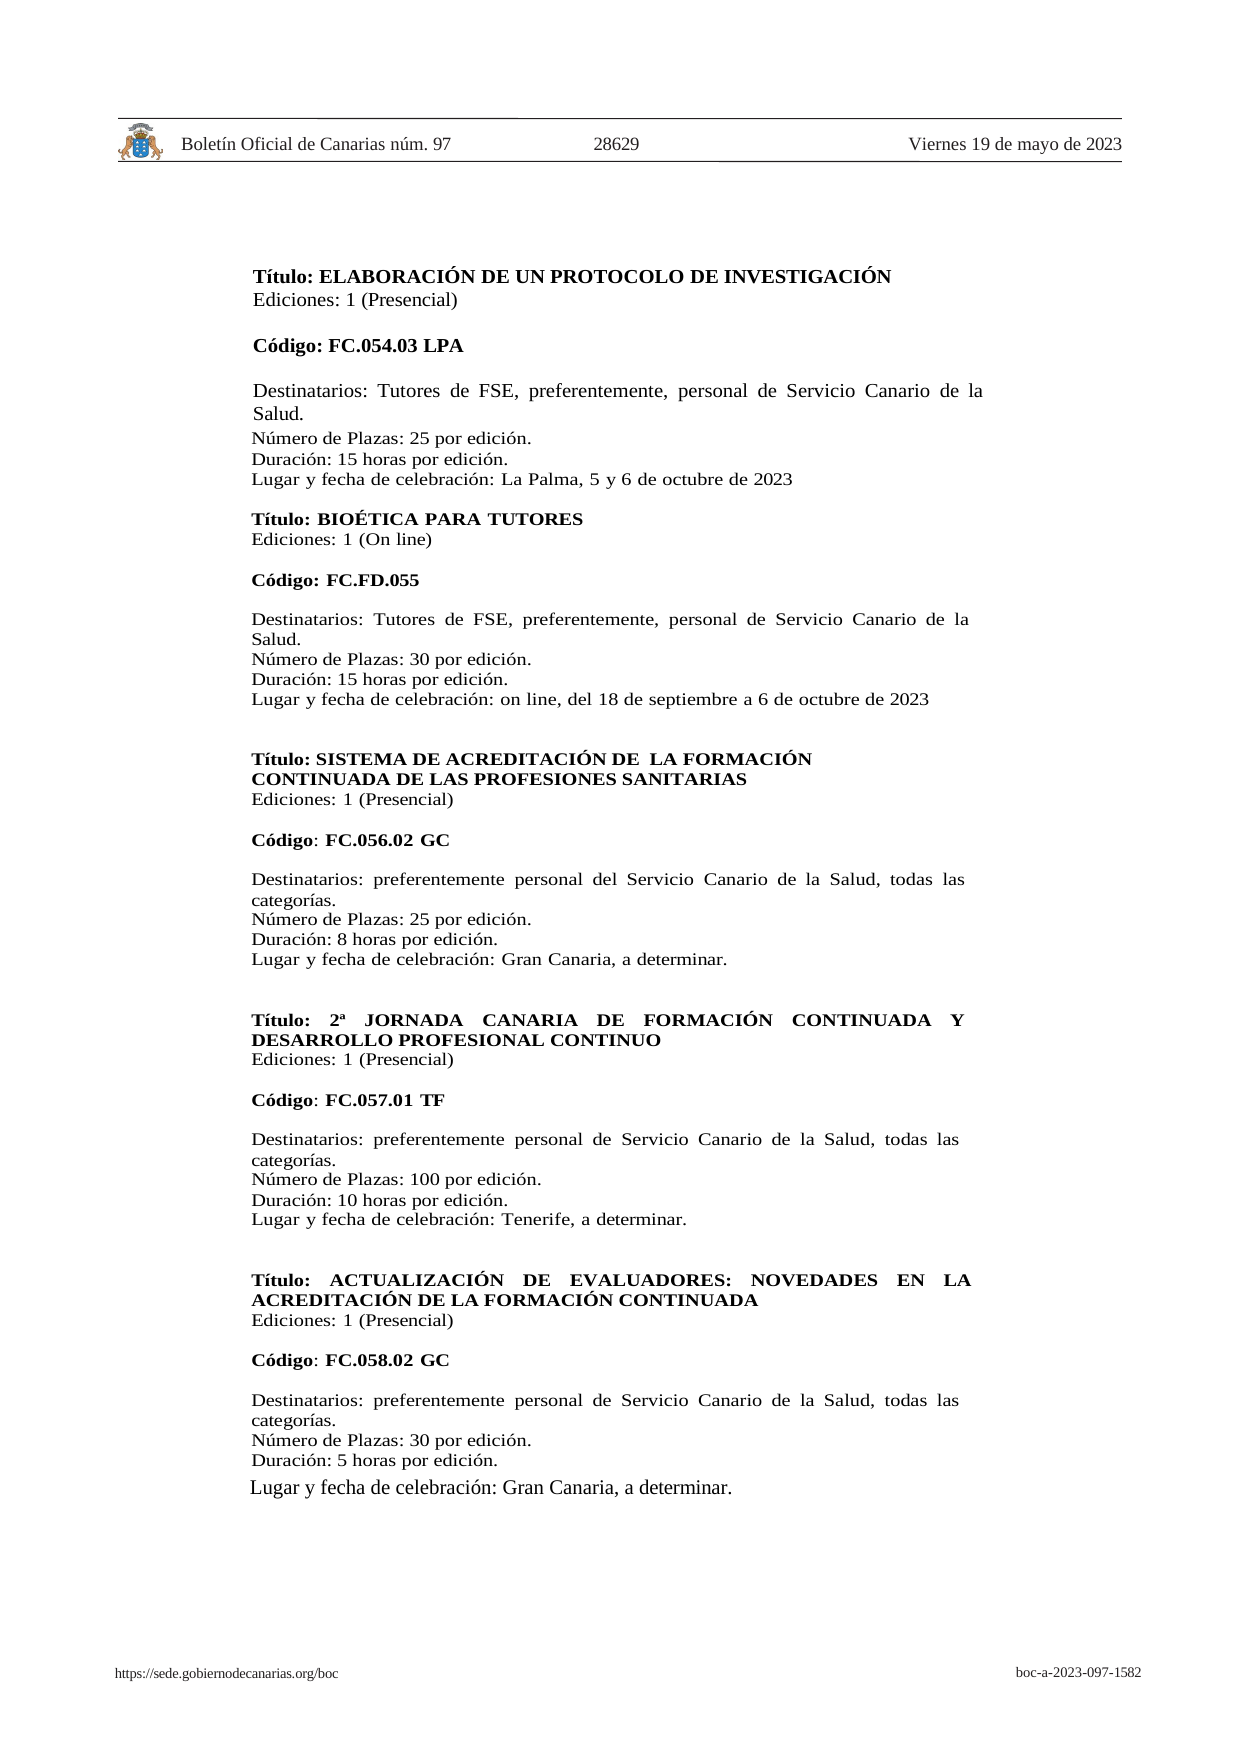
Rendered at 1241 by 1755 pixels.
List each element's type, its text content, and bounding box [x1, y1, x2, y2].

text Código: FC.FD.055 [251, 569, 1066, 590]
text Código: FC.058.02 GC [251, 1350, 1066, 1370]
text Lugar y fecha de celebración: on line, del 18 de septiembre a 6 de octubre de 2023 [251, 689, 1066, 709]
text Código: FC.056.02 GC [251, 829, 1066, 850]
text Ediciones: 1 (Presencial) [253, 288, 1066, 311]
text Número de Plazas: 25 por edición. Duración: 15 horas por edición. [251, 429, 603, 469]
text Código: FC.057.01 TF [251, 1090, 1066, 1110]
text Título: SISTEMA DE ACREDITACIÓN DE LA FORMACIÓN CONTINUADA DE LAS PROFESIONES SANITARIAS [251, 750, 845, 789]
text Título: ELABORACIÓN DE UN PROTOCOLO DE INVESTIGACIÓN [253, 266, 1066, 288]
text Lugar y fecha de celebración: Gran Canaria, a determinar. [251, 949, 1066, 970]
text Número de Plazas: 30 por edición. Duración: 5 horas por edición. [251, 1430, 603, 1470]
text Destinatarios: Tutores de FSE, preferentemente, personal de Servicio Canario de la Salud. [253, 379, 1030, 424]
text Número de Plazas: 25 por edición. Duración: 8 horas por edición. [251, 910, 603, 949]
text Número de Plazas: 100 por edición. Duración: 10 horas por edición. [251, 1170, 603, 1210]
text Número de Plazas: 30 por edición. Duración: 15 horas por edición. [251, 649, 603, 689]
text Lugar y fecha de celebración: Tenerife, a determinar. [251, 1210, 1066, 1230]
text Destinatarios: preferentemente personal de Servicio Canario de la Salud, todas las categorías. [251, 1130, 1030, 1170]
text Lugar y fecha de celebración: La Palma, 5 y 6 de octubre de 2023 [251, 469, 1066, 489]
text Título: BIOÉTICA PARA TUTORES [251, 509, 1066, 529]
text Ediciones: 1 (Presencial) [251, 789, 1066, 809]
text Ediciones: 1 (Presencial) [251, 1310, 1066, 1330]
text Destinatarios: Tutores de FSE, preferentemente, personal de Servicio Canario de la Salud. [251, 609, 988, 649]
text Ediciones: 1 (On line) [251, 529, 1066, 549]
text Ediciones: 1 (Presencial) [251, 1050, 1066, 1070]
text Título: ACTUALIZACIÓN DE EVALUADORES: NOVEDADES EN LA ACREDITACIÓN DE LA FORMACIÓN CONTINUADA [251, 1271, 1066, 1310]
text Título: 2ª JORNADA CANARIA DE FORMACIÓN CONTINUADA Y DESARROLLO PROFESIONAL CONTINUO [251, 1010, 1066, 1050]
text Código: FC.054.03 LPA [253, 334, 1066, 357]
text Destinatarios: preferentemente personal de Servicio Canario de la Salud, todas las categorías. [251, 1390, 1030, 1430]
text Destinatarios: preferentemente personal del Servicio Canario de la Salud, todas las categorías. [251, 870, 1030, 910]
text Lugar y fecha de celebración: Gran Canaria, a determinar. [249, 1475, 1066, 1499]
